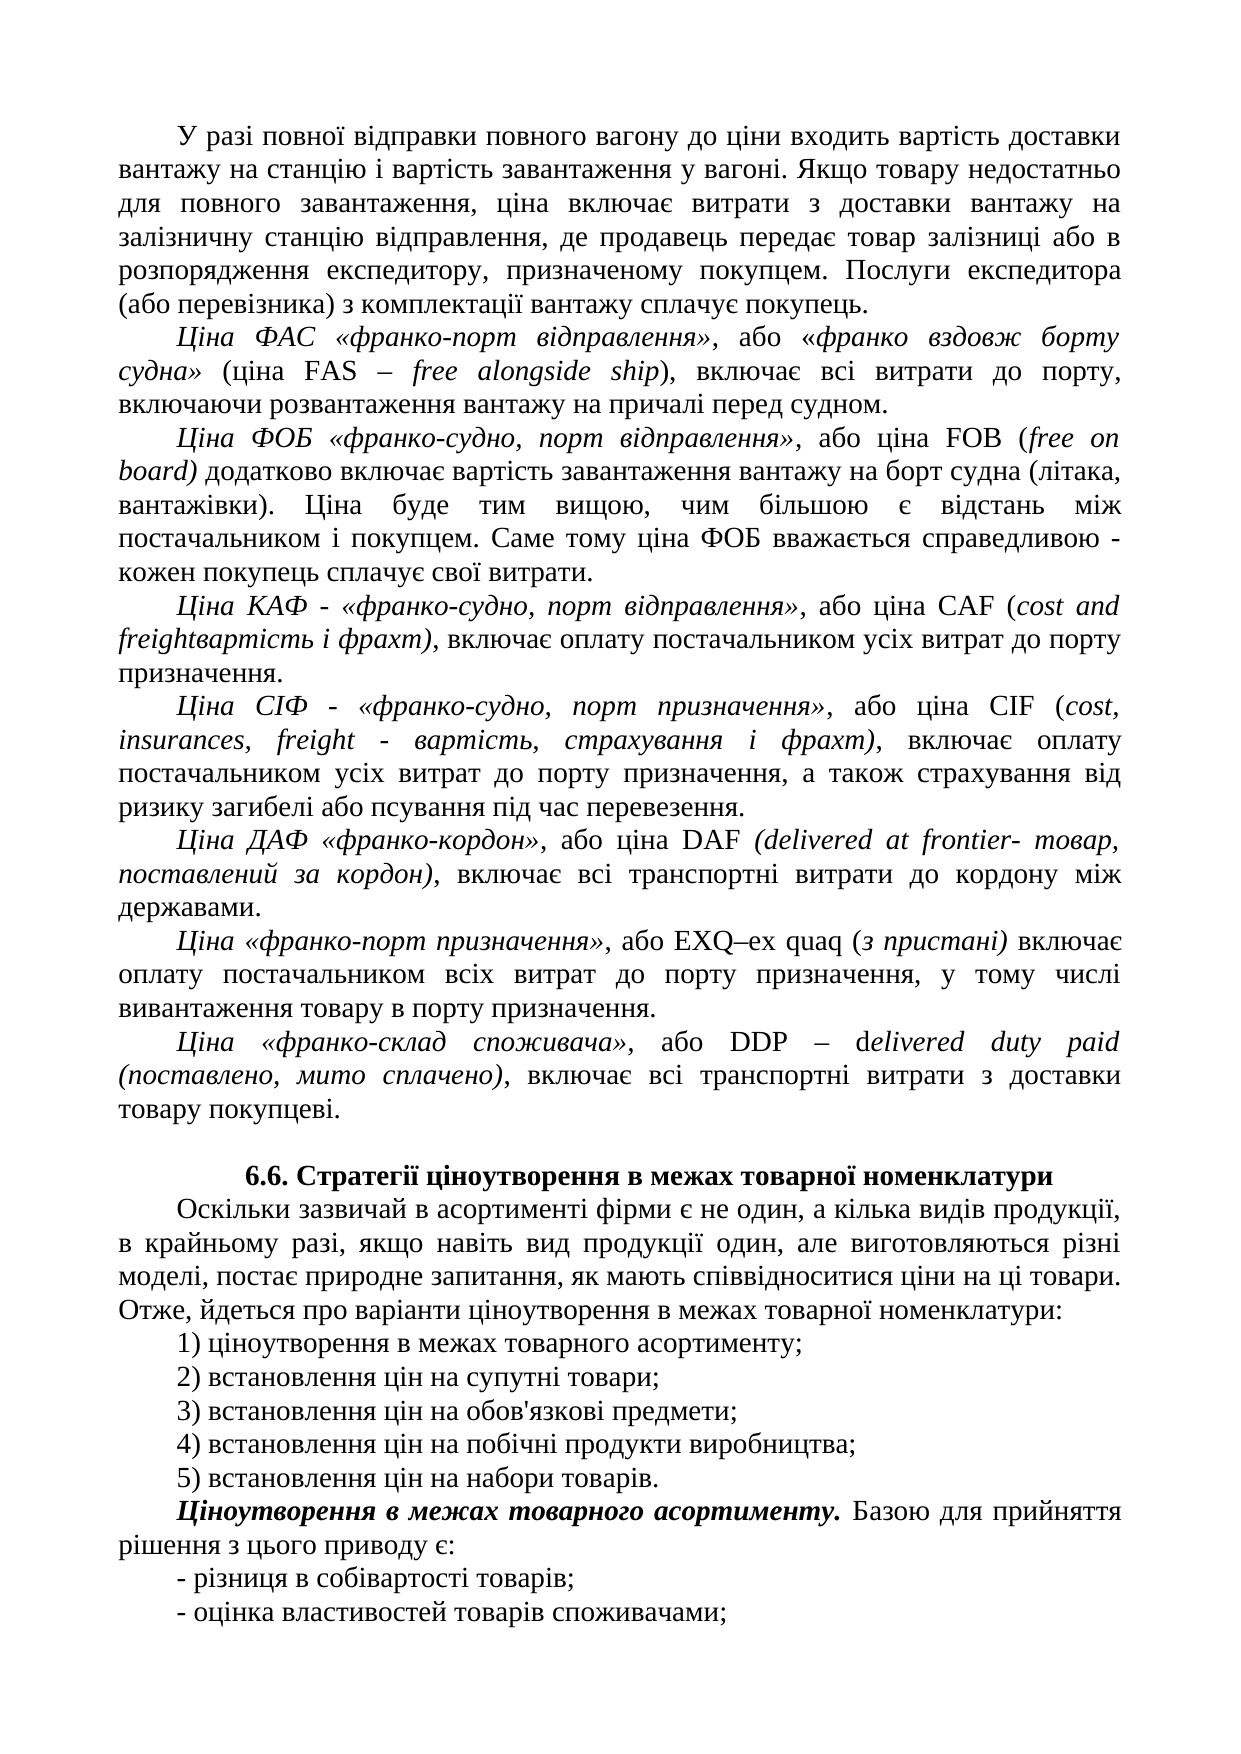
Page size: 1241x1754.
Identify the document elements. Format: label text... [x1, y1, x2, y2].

text 3) встановлення цін на обов'язкові предмети; [118, 1393, 1122, 1426]
text Ціна ФАС «франко-порт відправлення», або «франко вздовж борту судна» (ціна FAS – free alongside ship), включає всі витрати до порту, включаючи розвантаження вантажу на причалі перед судном. [118, 319, 1122, 420]
text Ціна СІФ - «франко-судно, порт призначення», або ціна CIF (cost, insurances, freight - вартість, страхування і фрахт), включає оплату постачальником усіх витрат до порту призначення, а також страхування від ризику загибелі або псування під час перевезення. [118, 688, 1122, 822]
text 6.6. Стратегії ціноутворення в межах товарної номенклатури [118, 1158, 1122, 1191]
text - оцінка властивостей товарів споживачами; [118, 1594, 1122, 1627]
text Оскільки зазвичай в асортименті фірми є не один, а кілька видів продукції, в крайньому разі, якщо навіть вид продукції один, але виготовляються різні моделі, постає природне запитання, як мають співвідноситися ціни на ці товари. Отже, йдеться про варіанти ціноутворення в межах товарної номенклатури: [118, 1191, 1122, 1326]
text Ціна КАФ - «франко-судно, порт відправлення», або ціна CAF (cost and freightвартість і фрахт), включає оплату постачальником усіх витрат до порту призначення. [118, 588, 1122, 688]
text Ціноутворення в межах товарного асортименту. Базою для прийняття рішення з цього приводу є: [118, 1493, 1122, 1560]
text 1) ціноутворення в межах товарного асортименту; [118, 1326, 1122, 1359]
text Ціна «франко-склад споживача», або DDP – delivered duty paid (поставлено, мито сплачено), включає всі транспортні витрати з доставки товару покупцеві. [118, 1024, 1122, 1124]
text 4) встановлення цін на побічні продукти виробництва; [118, 1426, 1122, 1460]
text Ціна ФОБ «франко-судно, порт відправлення», або ціна FOB (free on board) додатково включає вартість завантаження вантажу на борт судна (літака, вантажівки). Ціна буде тим вищою, чим більшою є відстань між постачальником і покупцем. Саме тому ціна ФОБ вважається справедливою - кожен покупець сплачує свої витрати. [118, 420, 1122, 588]
text Ціна ДАФ «франко-кордон», або ціна DAF (delivered at frontier- товар, поставлений за кордон), включає всі транспортні витрати до кордону між державами. [118, 822, 1122, 923]
text Ціна «франко-порт призначення», або EXQ–ex quaq (з пристані) включає оплату постачальником всіх витрат до порту призначення, у тому числі вивантаження товару в порту призначення. [118, 923, 1122, 1024]
text 5) встановлення цін на набори товарів. [118, 1460, 1122, 1493]
text У разі повної відправки повного вагону до ціни входить вартість доставки вантажу на станцію і вартість завантаження у вагоні. Якщо товару недостатньо для повного завантаження, ціна включає витрати з доставки вантажу на залізничну станцію відправлення, де продавець передає товар залізниці або в розпорядження експедитору, призначеному покупцем. Послуги експедитора (або перевізника) з комплектації вантажу сплачує покупець. [118, 118, 1122, 319]
text 2) встановлення цін на супутні товари; [118, 1359, 1122, 1393]
text - різниця в собівартості товарів; [118, 1560, 1122, 1594]
